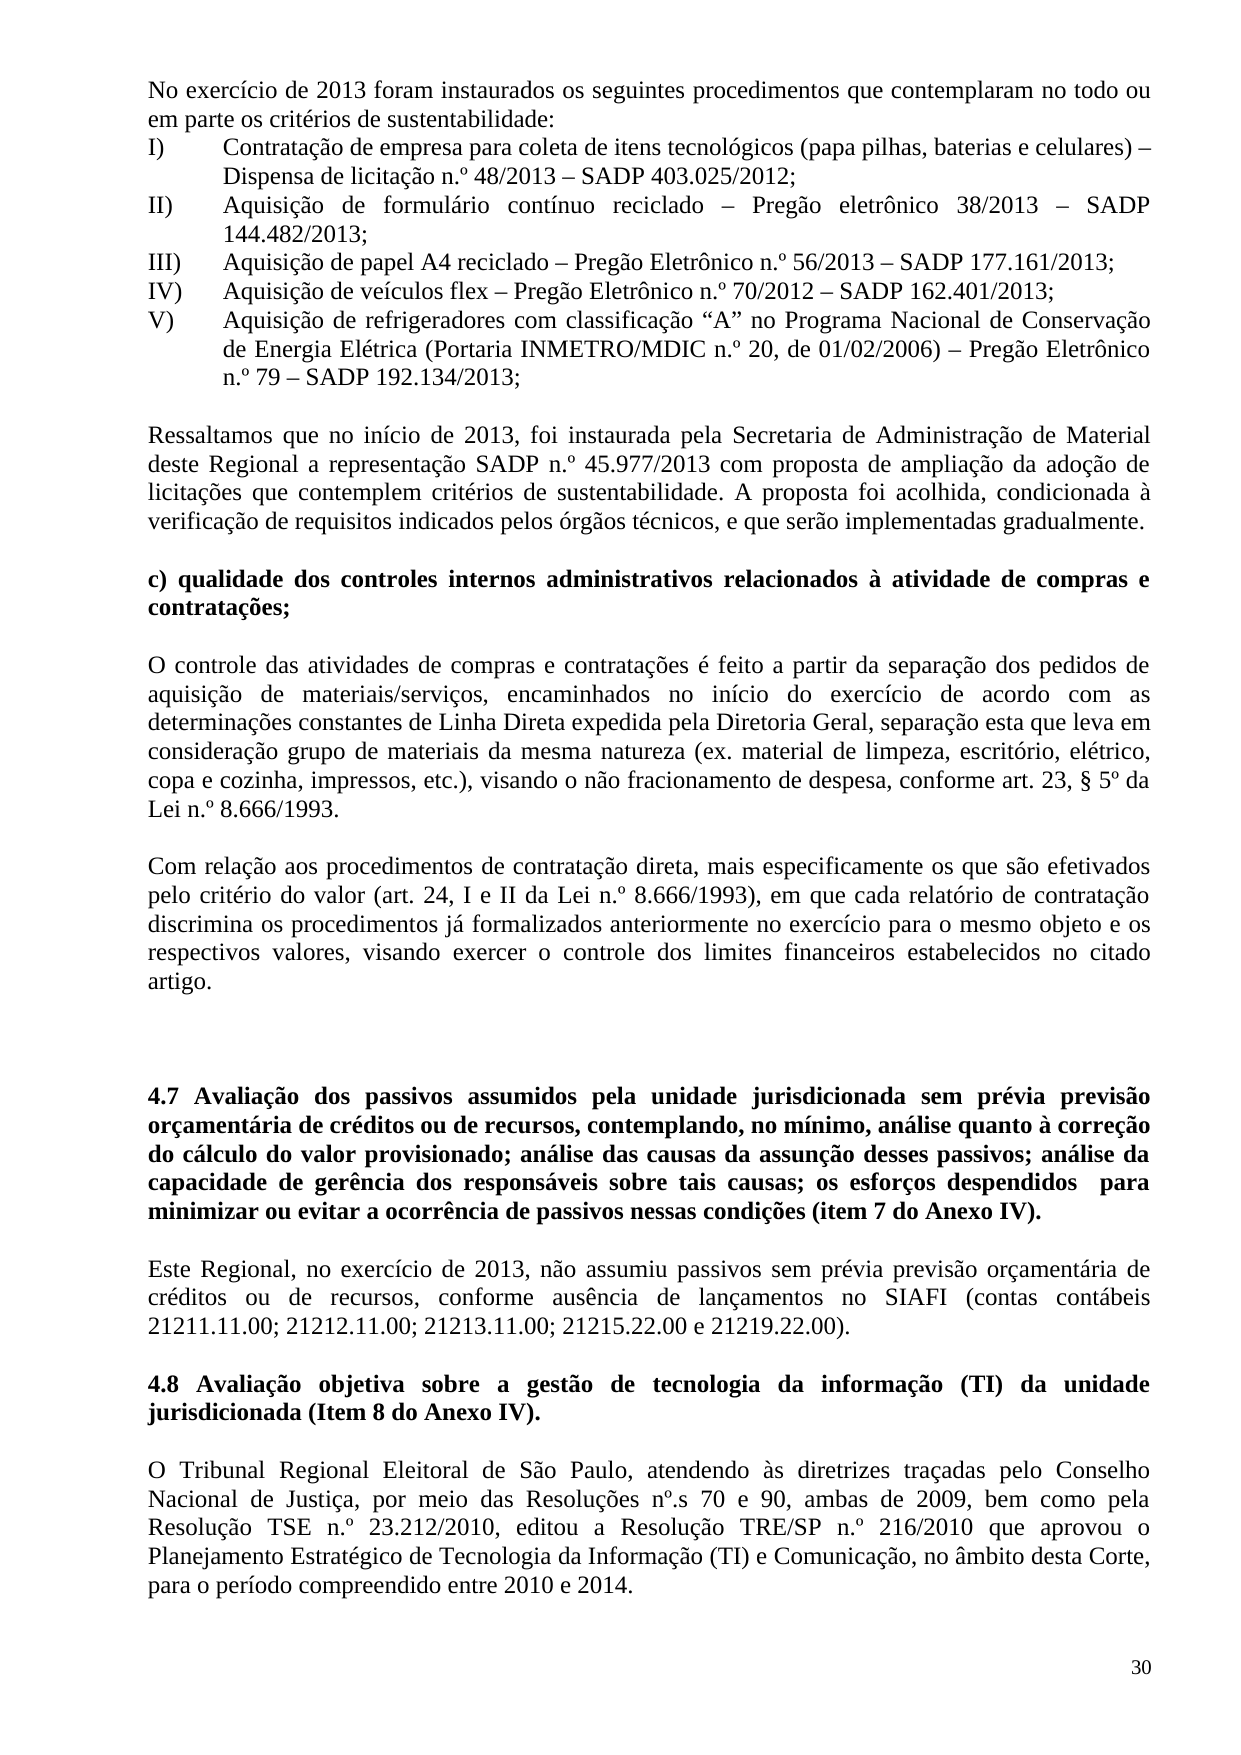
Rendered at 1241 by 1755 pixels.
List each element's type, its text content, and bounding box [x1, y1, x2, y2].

text O controle das atividades de compras e contratações é feito a partir da separação dos pedidos de aquisição de materiais/serviços, encaminhados no início do exercício de acordo com as determinações constantes de Linha Direta expedida pela Diretoria Geral, separação esta que leva em consideração grupo de materiais da mesma natureza (ex. material de limpeza, escritório, elétrico, copa e cozinha, impressos, etc.), visando o não fracionamento de despesa, conforme art. 23, § 5º da Lei n.º 8.666/1993. [148, 650, 1152, 822]
list Aquisição de refrigeradores com classificação “A” no Programa Nacional de Conservação de Energia Elétrica (Portaria INMETRO/MDIC n.º 20, de 01/02/2006) – Pregão Eletrônico n.º 79 – SADP 192.134/2013; [148, 305, 1152, 391]
text 4.7 Avaliação dos passivos assumidos pela unidade jurisdicionada sem prévia previsão orçamentária de créditos ou de recursos, contemplando, no mínimo, análise quanto à correção do cálculo do valor provisionado; análise das causas da assunção desses passivos; análise da capacidade de gerência dos responsáveis sobre tais causas; os esforços despendidos para minimizar ou evitar a ocorrência de passivos nessas condições (item 7 do Anexo IV). [148, 1081, 1152, 1225]
text Ressaltamos que no início de 2013, foi instaurada pela Secretaria de Administração de Material deste Regional a representação SADP n.º 45.977/2013 com proposta de ampliação da adoção de licitações que contemplem critérios de sustentabilidade. A proposta foi acolhida, condicionada à verificação de requisitos indicados pelos órgãos técnicos, e que serão implementadas gradualmente. [148, 420, 1152, 535]
list Contratação de empresa para coleta de itens tecnológicos (papa pilhas, baterias e celulares) – Dispensa de licitação n.º 48/2013 – SADP 403.025/2012; [148, 132, 1152, 190]
text c) qualidade dos controles internos administrativos relacionados à atividade de compras e contratações; [148, 564, 1152, 621]
text Com relação aos procedimentos de contratação direta, mais especificamente os que são efetivados pelo critério do valor (art. 24, I e II da Lei n.º 8.666/1993), em que cada relatório de contratação discrimina os procedimentos já formalizados anteriormente no exercício para o mesmo objeto e os respectivos valores, visando exercer o controle dos limites financeiros estabelecidos no citado artigo. [148, 851, 1152, 995]
list Aquisição de veículos flex – Pregão Eletrônico n.º 70/2012 – SADP 162.401/2013; [148, 276, 1152, 305]
text 4.8 Avaliação objetiva sobre a gestão de tecnologia da informação (TI) da unidade jurisdicionada (Item 8 do Anexo IV). [148, 1369, 1152, 1426]
subtitle Este Regional, no exercício de 2013, não assumiu passivos sem prévia previsão orçamentária de créditos ou de recursos, conforme ausência de lançamentos no SIAFI (contas contábeis 21211.11.00; 21212.11.00; 21213.11.00; 21215.22.00 e 21219.22.00). [148, 1254, 1152, 1340]
text O Tribunal Regional Eleitoral de São Paulo, atendendo às diretrizes traçadas pelo Conselho Nacional de Justiça, por meio das Resoluções nº.s 70 e 90, ambas de 2009, bem como pela Resolução TSE n.º 23.212/2010, editou a Resolução TRE/SP n.º 216/2010 que aprovou o Planejamento Estratégico de Tecnologia da Informação (TI) e Comunicação, no âmbito desta Corte, para o período compreendido entre 2010 e 2014. [148, 1455, 1152, 1599]
list Aquisição de papel A4 reciclado – Pregão Eletrônico n.º 56/2013 – SADP 177.161/2013; [148, 247, 1152, 276]
list Aquisição de formulário contínuo reciclado – Pregão eletrônico 38/2013 – SADP 144.482/2013; [148, 190, 1152, 247]
text No exercício de 2013 foram instaurados os seguintes procedimentos que contemplaram no todo ou em parte os critérios de sustentabilidade: [148, 75, 1152, 132]
